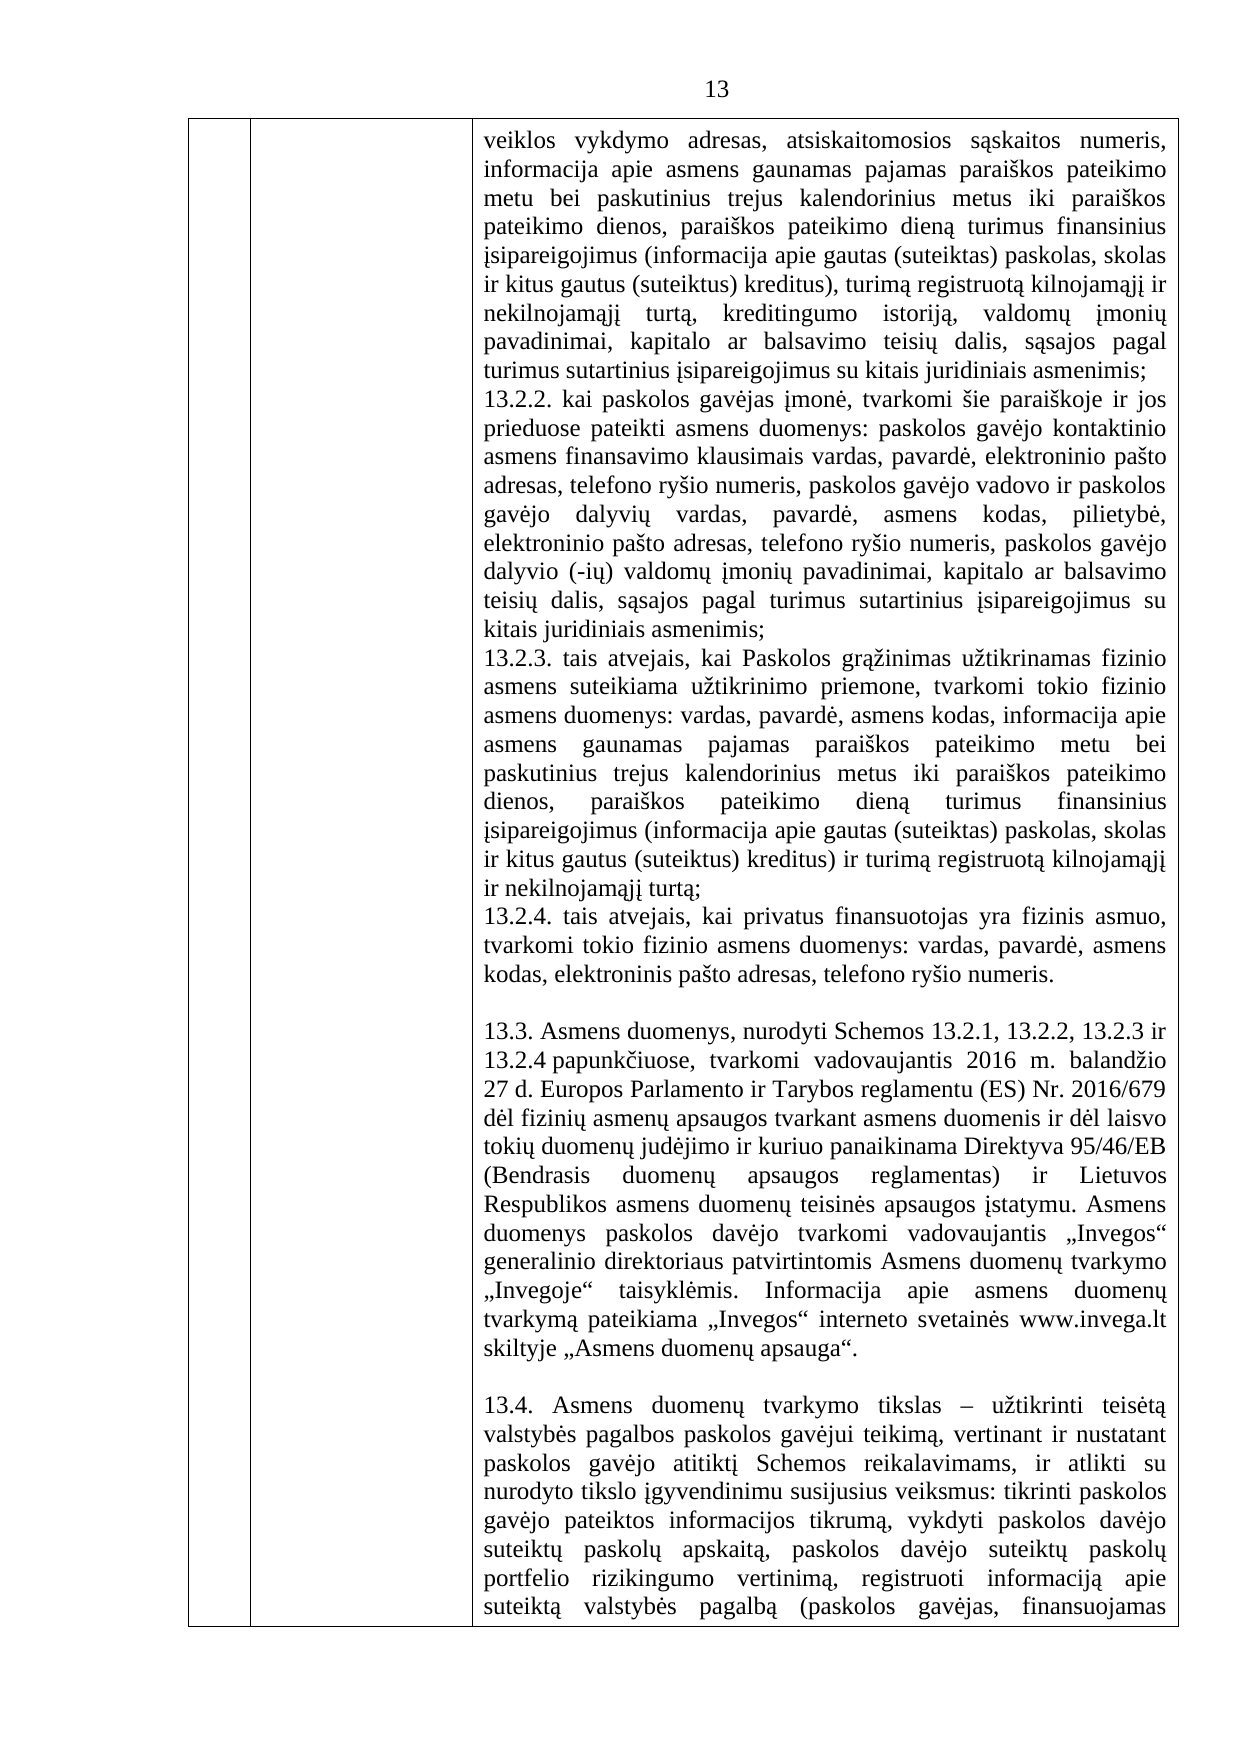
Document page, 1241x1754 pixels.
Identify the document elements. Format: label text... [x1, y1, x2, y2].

table_cell [251, 119, 472, 1626]
table_cell [189, 119, 250, 1626]
table_cell veiklos vykdymo adresas, atsiskaitomosios sąskaitos numeris, informacija apie asmens gaunamas pajamas paraiškos pateikimo metu bei paskutinius trejus kalendorinius metus iki paraiškos pateikimo dienos, paraiškos pateikimo dieną turimus finansinius įsipareigojimus (informacija apie gautas (suteiktas) paskolas, skolas ir kitus gautus (suteiktus) kreditus), turimą registruotą kilnojamąjį ir nekilnojamąjį turtą, kreditingumo istoriją, valdomų įmonių pavadinimai, kapitalo ar balsavimo teisių dalis, sąsajos pagal turimus sutartinius įsipareigojimus su kitais juridiniais asmenimis; 13.2.2. kai paskolos gavėjas įmonė, tvarkomi šie paraiškoje ir jos prieduose pateikti asmens duomenys: paskolos gavėjo kontaktinio asmens finansavimo klausimais vardas, pavardė, elektroninio pašto adresas, telefono ryšio numeris, paskolos gavėjo vadovo ir paskolos gavėjo dalyvių vardas, pavardė, asmens kodas, pilietybė, elektroninio pašto adresas, telefono ryšio numeris, paskolos gavėjo dalyvio (-ių) valdomų įmonių pavadinimai, kapitalo ar balsavimo teisių dalis, sąsajos pagal turimus sutartinius įsipareigojimus su kitais juridiniais asmenimis; 13.2.3. tais atvejais, kai Paskolos grąžinimas užtikrinamas fizinio asmens suteikiama užtikrinimo priemone, tvarkomi tokio fizinio asmens duomenys: vardas, pavardė, asmens kodas, informacija apie asmens gaunamas pajamas paraiškos pateikimo metu bei paskutinius trejus kalendorinius metus iki paraiškos pateikimo dienos, paraiškos pateikimo dieną turimus finansinius įsipareigojimus (informacija apie gautas (suteiktas) paskolas, skolas ir kitus gautus (suteiktus) kreditus) ir turimą registruotą kilnojamąjį ir nekilnojamąjį turtą; 13.2.4. tais atvejais, kai privatus finansuotojas yra fizinis asmuo, tvarkomi tokio fizinio asmens duomenys: vardas, pavardė, asmens kodas, elektroninis pašto adresas, telefono ryšio numeris. 13.3. Asmens duomenys, nurodyti Schemos 13.2.1, 13.2.2, 13.2.3 ir 13.2.4 papunkčiuose, tvarkomi vadovaujantis 2016 m. balandžio 27 d. Europos Parlamento ir Tarybos reglamentu (ES) Nr. 2016/679 dėl fizinių asmenų apsaugos tvarkant asmens duomenis ir dėl laisvo tokių duomenų judėjimo ir kuriuo panaikinama Direktyva 95/46/EB (Bendrasis duomenų apsaugos reglamentas) ir Lietuvos Respublikos asmens duomenų teisinės apsaugos įstatymu. Asmens duomenys paskolos davėjo tvarkomi vadovaujantis „Invegos“ generalinio direktoriaus patvirtintomis Asmens duomenų tvarkymo „Invegoje“ taisyklėmis. Informacija apie asmens duomenų tvarkymą pateikiama „Invegos“ interneto svetainės www.invega.lt skiltyje „Asmens duomenų apsauga“. 13.4. Asmens duomenų tvarkymo tikslas – užtikrinti teisėtą valstybės pagalbos paskolos gavėjui teikimą, vertinant ir nustatant paskolos gavėjo atitiktį Schemos reikalavimams, ir atlikti su nurodyto tikslo įgyvendinimu susijusius veiksmus: tikrinti paskolos gavėjo pateiktos informacijos tikrumą, vykdyti paskolos davėjo suteiktų paskolų apskaitą, paskolos davėjo suteiktų paskolų portfelio rizikingumo vertinimą, registruoti informaciją apie suteiktą valstybės pagalbą (paskolos gavėjas, finansuojamas [473, 119, 1178, 1626]
